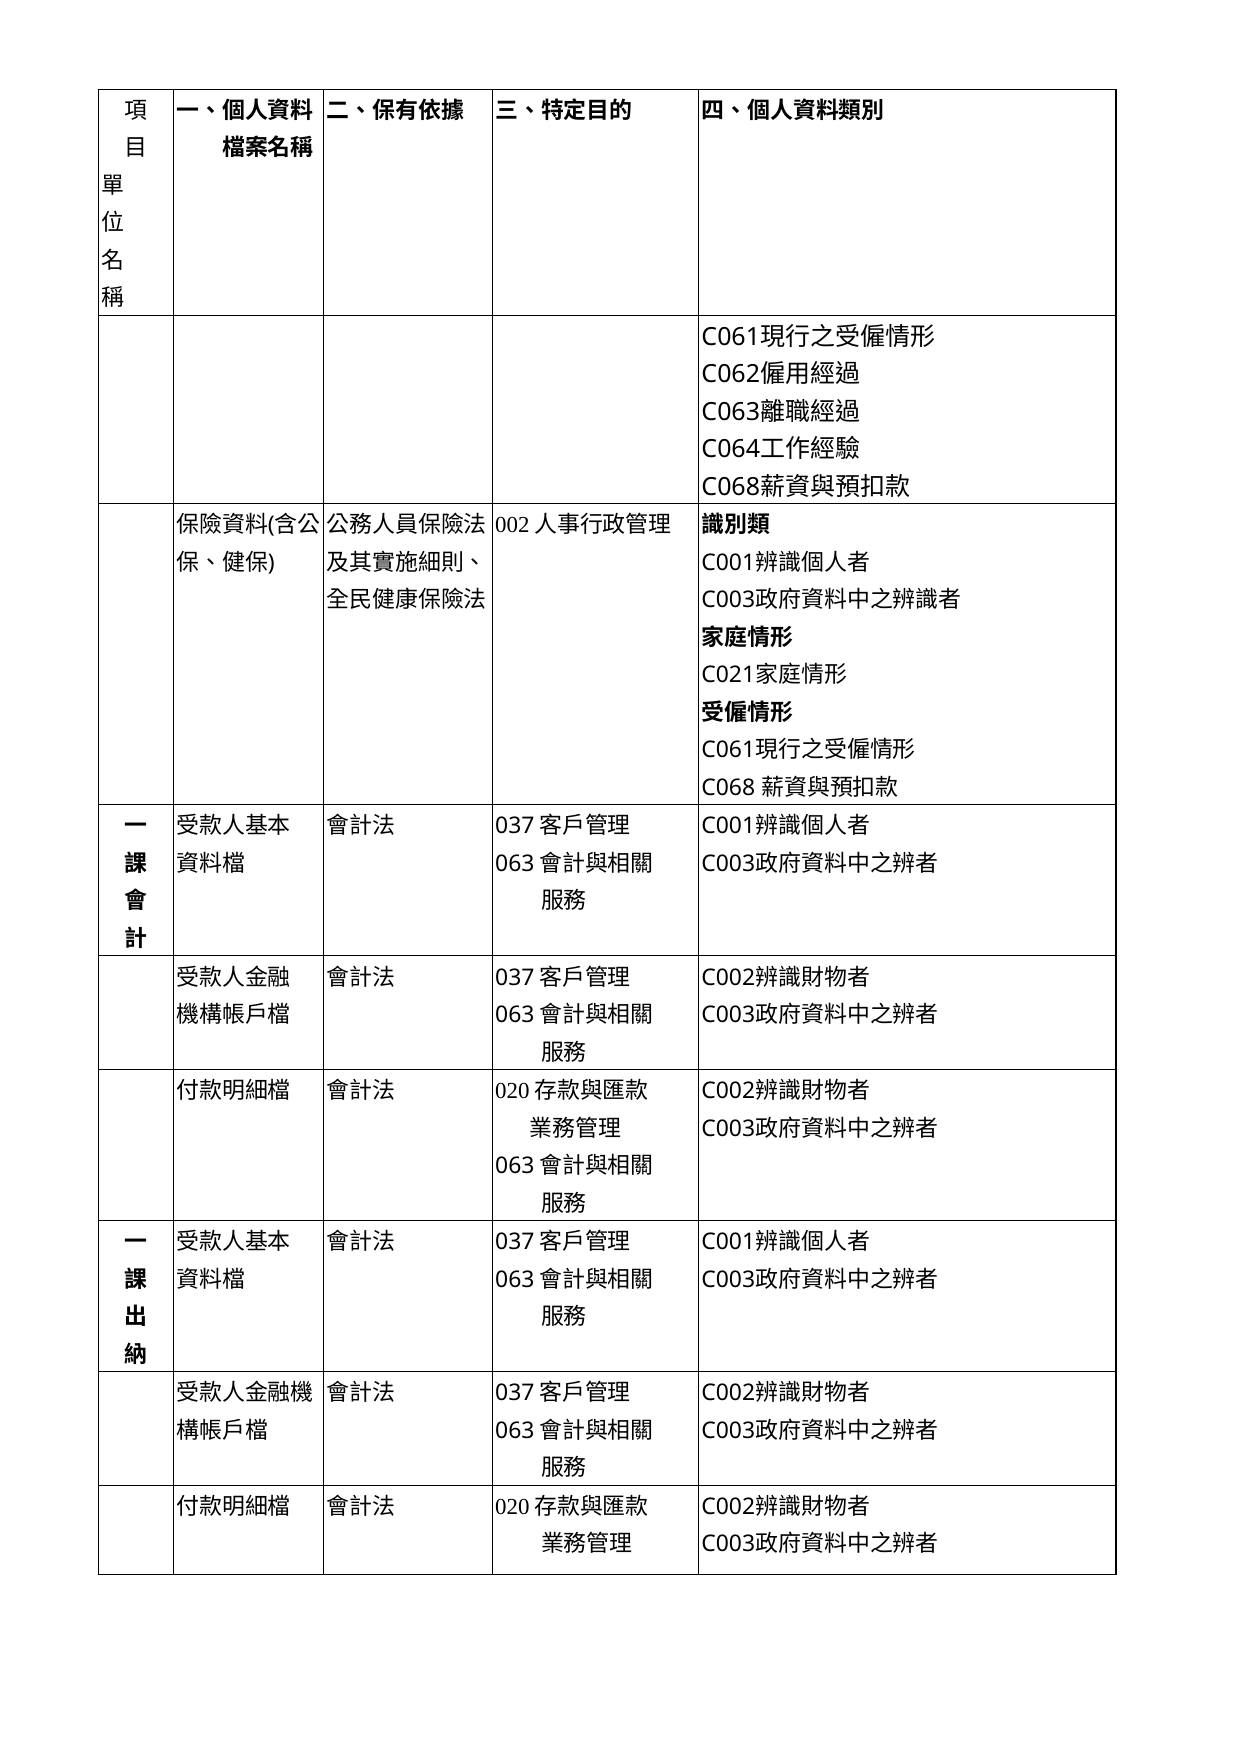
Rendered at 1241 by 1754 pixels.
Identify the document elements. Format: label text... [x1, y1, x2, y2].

table_cell 會計法 [324, 1070, 492, 1220]
table_cell C002辨識財物者 C003政府資料中之辨者 [699, 1070, 1115, 1220]
table_cell 037客戶管理 063會計與相關 服務 [493, 805, 698, 955]
table_cell C002辨識財物者 C003政府資料中之辨者 [699, 1372, 1115, 1484]
table_cell 受款人基本 資料檔 [174, 1221, 323, 1371]
table_cell 020存款與匯款 業務管理 063會計與相關 服務 [493, 1070, 698, 1220]
table_cell [493, 316, 698, 503]
table_cell C002辨識財物者 C003政府資料中之辨者 [699, 1486, 1115, 1574]
table_cell 受款人金融機構帳戶檔 [174, 1372, 323, 1484]
table_cell 037客戶管理 063會計與相關 服務 [493, 956, 698, 1069]
table_cell 公務人員保險法及其實施細則、 全民健康保險法 [324, 504, 492, 804]
table_cell C002辨識財物者 C003政府資料中之辨者 [699, 956, 1115, 1069]
table_cell 一 課 出 納 [99, 1221, 173, 1371]
table_cell 受款人基本 資料檔 [174, 805, 323, 955]
table_cell C001辨識個人者 C003政府資料中之辨者 [699, 1221, 1115, 1371]
table_cell 會計法 [324, 1221, 492, 1371]
table_cell 受款人金融 機構帳戶檔 [174, 956, 323, 1069]
table_cell 會計法 [324, 956, 492, 1069]
table_cell 會計法 [324, 1486, 492, 1574]
table_cell 保險資料(含公保、健保) [174, 504, 323, 804]
table_cell [99, 956, 173, 1069]
table_cell [99, 316, 173, 503]
table_cell 會計法 [324, 1372, 492, 1484]
table_header 二、保有依據 [324, 90, 492, 315]
table_cell C001辨識個人者 C003政府資料中之辨者 [699, 805, 1115, 955]
table_cell [324, 316, 492, 503]
table_header 項 目 單 位 名 稱 [99, 90, 173, 315]
table_header 一、個人資料檔案名稱 [174, 90, 323, 315]
table_cell 會計法 [324, 805, 492, 955]
table_cell [99, 504, 173, 804]
table_cell [99, 1070, 173, 1220]
table_cell C061現行之受僱情形 C062僱用經過 C063離職經過 C064工作經驗 C068薪資與預扣款 [699, 316, 1115, 503]
table_cell [99, 1372, 173, 1484]
table_header 四、個人資料類別 [699, 90, 1115, 315]
table_cell [174, 316, 323, 503]
table_cell 037客戶管理 063會計與相關 服務 [493, 1372, 698, 1484]
table_cell 識別類 C001辨識個人者 C003政府資料中之辨識者 家庭情形 C021家庭情形 受僱情形 C061現行之受僱情形 C068 薪資與預扣款 [699, 504, 1115, 804]
table_cell 付款明細檔 [174, 1070, 323, 1220]
table_cell 付款明細檔 [174, 1486, 323, 1574]
table_cell 002人事行政管理 [493, 504, 698, 804]
table_cell 一 課 會 計 [99, 805, 173, 955]
table_cell [99, 1486, 173, 1574]
table_cell 020存款與匯款 業務管理 [493, 1486, 698, 1574]
table_header 三、特定目的 [493, 90, 698, 315]
table_cell 037客戶管理 063會計與相關 服務 [493, 1221, 698, 1371]
